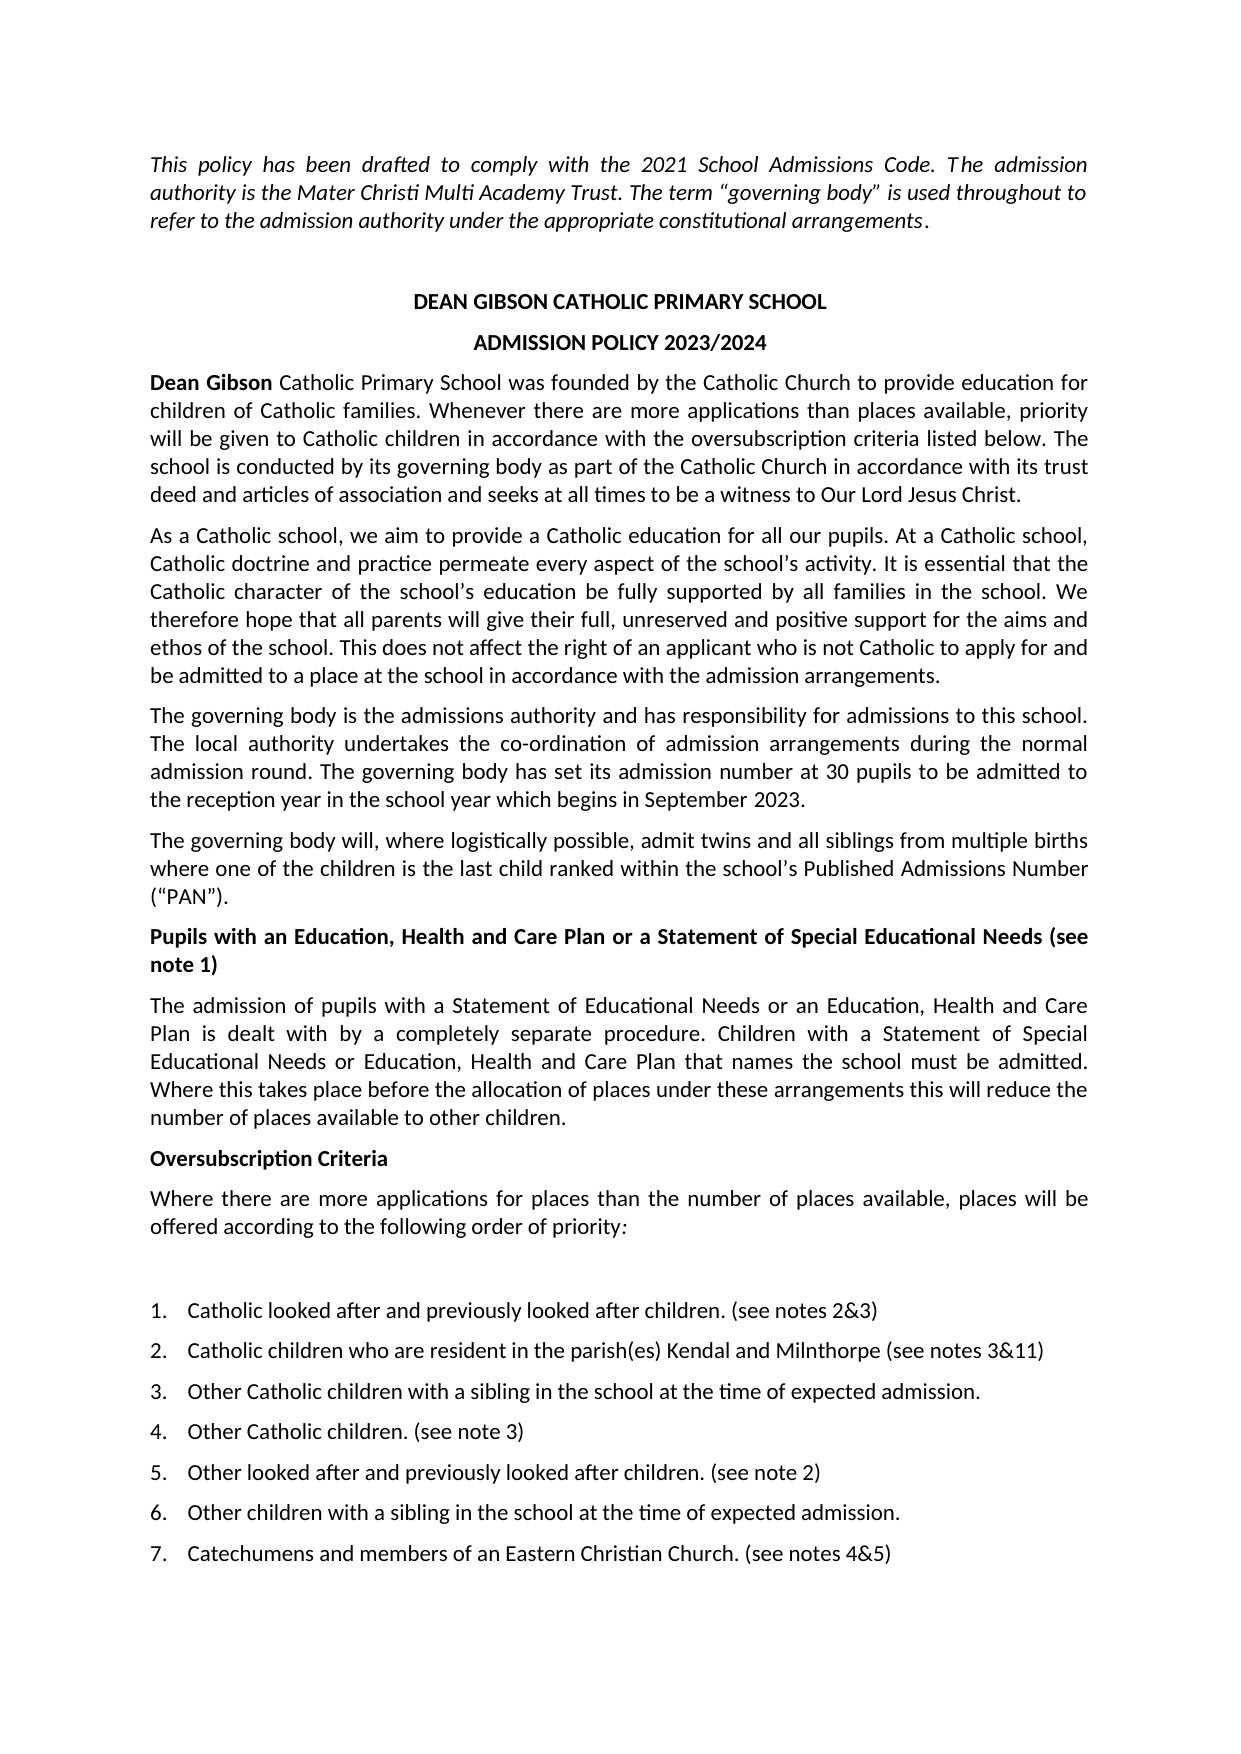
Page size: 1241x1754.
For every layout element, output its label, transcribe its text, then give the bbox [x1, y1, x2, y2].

text Where there are more applications for places than the number of places available, places will be offered according to the following order of priority: [150, 1184, 1090, 1240]
list Catechumens and members of an Eastern Christian Church. (see notes 4&5) [150, 1539, 1090, 1567]
text This policy has been drafted to comply with the 2021 School Admissions Code. The admission authority is the Mater Christi Multi Academy Trust. The term “governing body” is used throughout to refer to the admission authority under the appropriate constitutional arrangements. [150, 150, 1090, 234]
subtitle Oversubscription Criteria [150, 1144, 1090, 1172]
list Catholic children who are resident in the parish(es) Kendal and Milnthorpe (see notes 3&11) [150, 1336, 1090, 1364]
list Catholic looked after and previously looked after children. (see notes 2&3) [150, 1296, 1090, 1324]
list Other looked after and previously looked after children. (see note 2) [150, 1458, 1090, 1486]
text The admission of pupils with a Statement of Educational Needs or an Education, Health and Care Plan is dealt with by a completely separate procedure. Children with a Statement of Special Educational Needs or Education, Health and Care Plan that names the school must be admitted. Where this takes place before the allocation of places under these arrangements this will reduce the number of places available to other children. [150, 991, 1090, 1131]
subtitle Pupils with an Education, Health and Care Plan or a Statement of Special Educational Needs (see note 1) [150, 922, 1090, 978]
text Dean Gibson Catholic Primary School was founded by the Catholic Church to provide education for children of Catholic families. Whenever there are more applications than places available, priority will be given to Catholic children in accordance with the oversubscription criteria listed below. The school is conducted by its governing body as part of the Catholic Church in accordance with its trust deed and articles of association and seeks at all times to be a witness to Our Lord Jesus Christ. [150, 368, 1090, 508]
list Other children with a sibling in the school at the time of expected admission. [150, 1498, 1090, 1526]
list Other Catholic children with a sibling in the school at the time of expected admission. [150, 1377, 1090, 1405]
text As a Catholic school, we aim to provide a Catholic education for all our pupils. At a Catholic school, Catholic doctrine and practice permeate every aspect of the school’s activity. It is essential that the Catholic character of the school’s education be fully supported by all families in the school. We therefore hope that all parents will give their full, unreserved and positive support for the aims and ethos of the school. This does not affect the right of an applicant who is not Catholic to apply for and be admitted to a place at the school in accordance with the admission arrangements. [150, 521, 1090, 689]
text The governing body is the admissions authority and has responsibility for admissions to this school. The local authority undertakes the co-ordination of admission arrangements during the normal admission round. The governing body has set its admission number at 30 pupils to be admitted to the reception year in the school year which begins in September 2023. [150, 701, 1090, 813]
text DEAN GIBSON CATHOLIC PRIMARY SCHOOL [150, 287, 1090, 315]
text ADMISSION POLICY 2023/2024 [150, 328, 1090, 356]
text The governing body will, where logistically possible, admit twins and all siblings from multiple births where one of the children is the last child ranked within the school’s Published Admissions Number (“PAN”). [150, 826, 1090, 910]
list Other Catholic children. (see note 3) [150, 1417, 1090, 1445]
